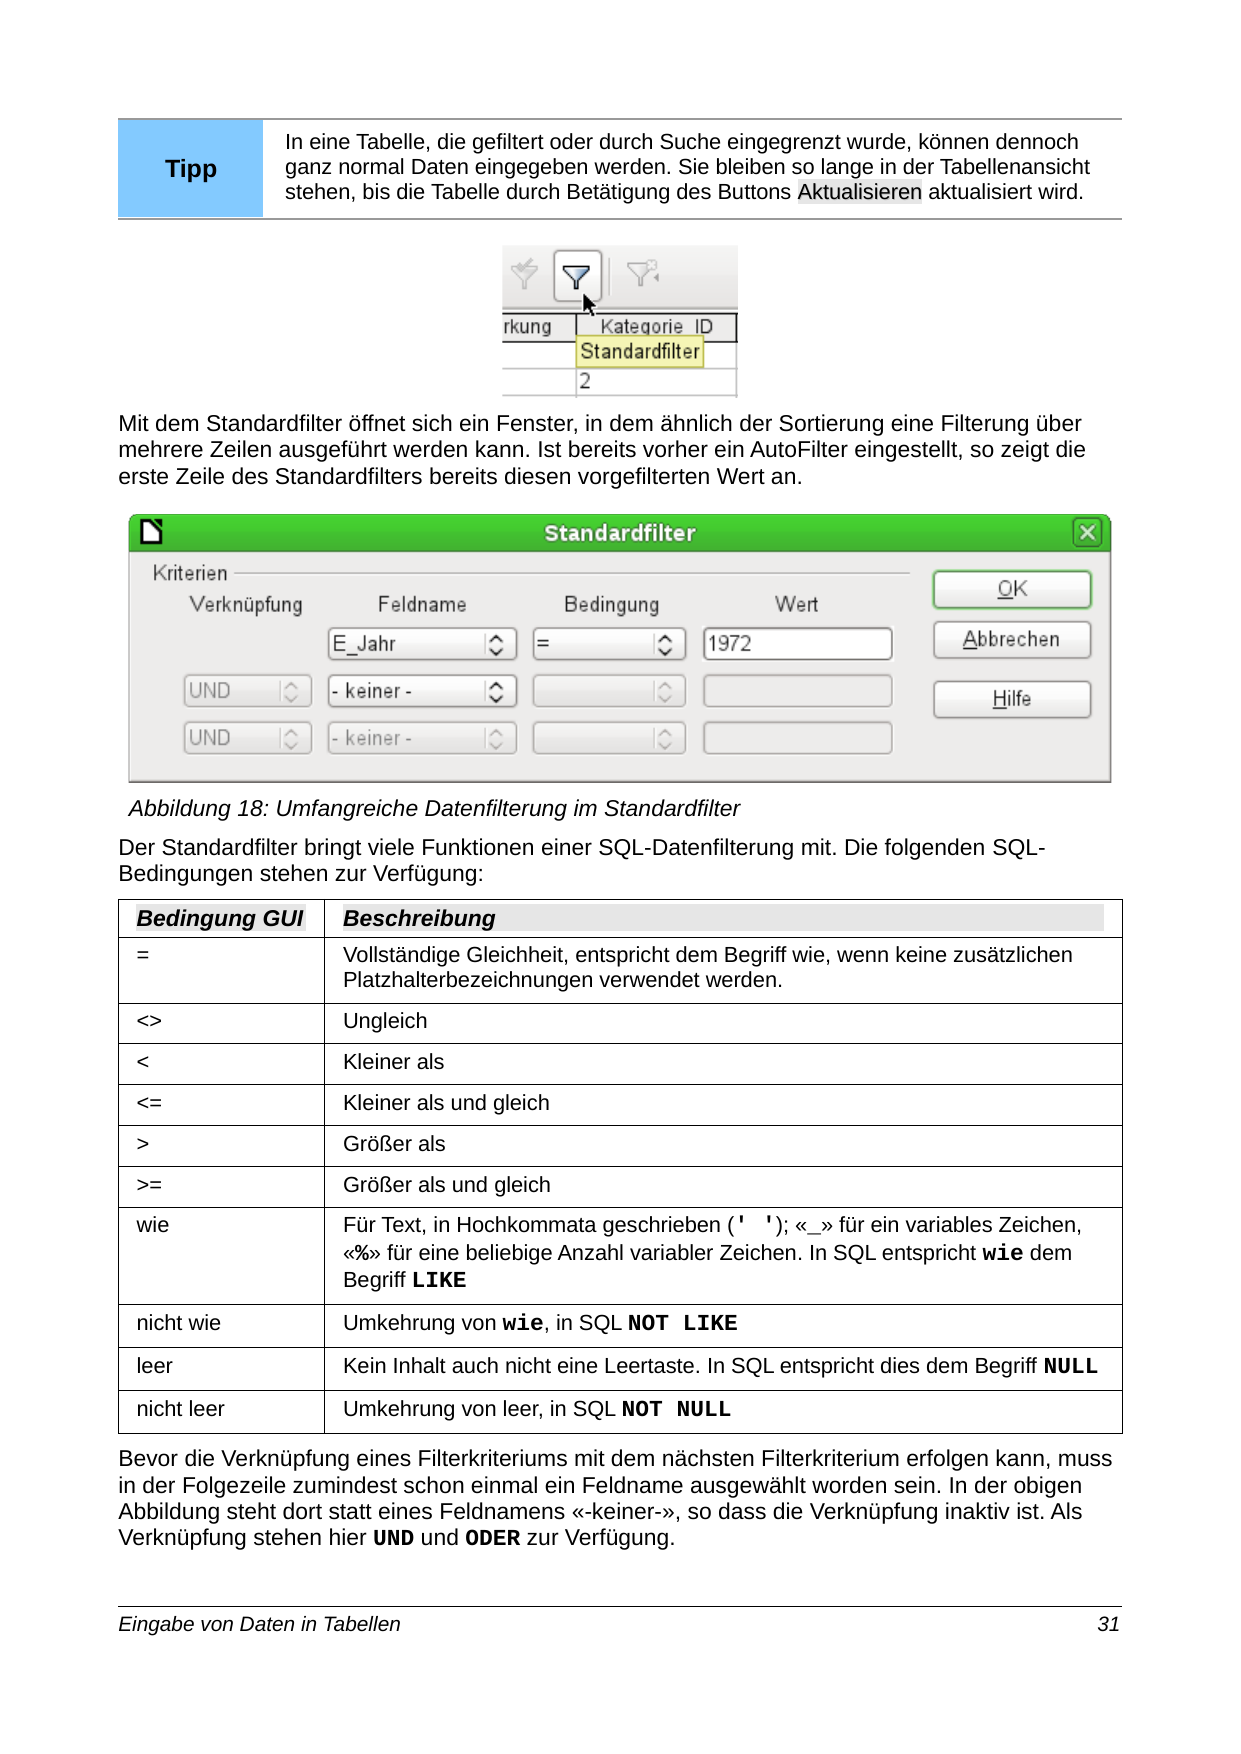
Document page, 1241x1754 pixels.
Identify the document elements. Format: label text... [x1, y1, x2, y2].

table_cell > [119, 1126, 324, 1166]
table_header Tipp [118, 120, 263, 217]
text Mit dem Standardfilter öffnet sich ein Fenster, in dem ähnlich der Sortierung eine Filterung über mehrere Zeilen ausgeführt werden kann. Ist bereits vorher ein AutoFilter eingestellt, so zeigt die erste Zeile des Standardfilters bereits diesen vorgefilterten Wert an. [118, 410, 1122, 489]
table_cell Kleiner als und gleich [325, 1085, 1122, 1125]
text Bevor die Verknüpfung eines Filterkriteriums mit dem nächsten Filterkriterium erfolgen kann, muss in der Folgezeile zumindest schon einmal ein Feldname ausgewählt worden sein. In der obigen Abbildung steht dort statt eines Feldnamens «-keiner-», so dass die Verknüpfung inaktiv ist. Als Verknüpfung stehen hier UND und ODER zur Verfügung. [118, 1445, 1122, 1553]
table_cell <> [119, 1004, 324, 1043]
table_cell Umkehrung von wie, in SQL NOT LIKE [325, 1305, 1122, 1347]
table_cell leer [119, 1348, 324, 1390]
table_cell Für Text, in Hochkommata geschrieben (' '); «_» für ein variables Zeichen, «%» für eine beliebige Anzahl variabler Zeichen. In SQL entspricht wie dem Begriff LIKE [325, 1208, 1122, 1304]
table_cell >= [119, 1167, 324, 1207]
table_cell nicht leer [119, 1391, 324, 1433]
table_cell = [119, 938, 324, 1002]
table_cell Größer als und gleich [325, 1167, 1122, 1207]
text Abbildung 18: Umfangreiche Datenfilterung im Standardfilter [129, 783, 1111, 821]
table_header Bedingung GUI [119, 900, 324, 937]
text Der Standardfilter bringt viele Funktionen einer SQL-Datenfilterung mit. Die folgenden SQL-Bedingungen stehen zur Verfügung: [118, 833, 1122, 886]
table_cell Ungleich [325, 1004, 1122, 1043]
table_cell wie [119, 1208, 324, 1304]
picture [502, 244, 738, 398]
table_cell Größer als [325, 1126, 1122, 1166]
table_cell Kleiner als [325, 1044, 1122, 1084]
table_cell <= [119, 1085, 324, 1125]
table_cell nicht wie [119, 1305, 324, 1347]
table_cell < [119, 1044, 324, 1084]
picture [128, 514, 1112, 783]
table_cell Umkehrung von leer, in SQL NOT NULL [325, 1391, 1122, 1433]
table_header Beschreibung [325, 900, 1122, 937]
table_cell Kein Inhalt auch nicht eine Leertaste. In SQL entspricht dies dem Begriff NULL [325, 1348, 1122, 1390]
table_cell Vollständige Gleichheit, entspricht dem Begriff wie, wenn keine zusätzlichen Platzhalterbezeichnungen verwendet werden. [325, 938, 1122, 1002]
table_header In eine Tabelle, die gefiltert oder durch Suche eingegrenzt wurde, können dennoch ganz normal Daten eingegeben werden. Sie bleiben so lange in der Tabellenansicht stehen, bis die Tabelle durch Betätigung des Buttons Aktualisieren aktualisiert wird. [264, 120, 1122, 217]
